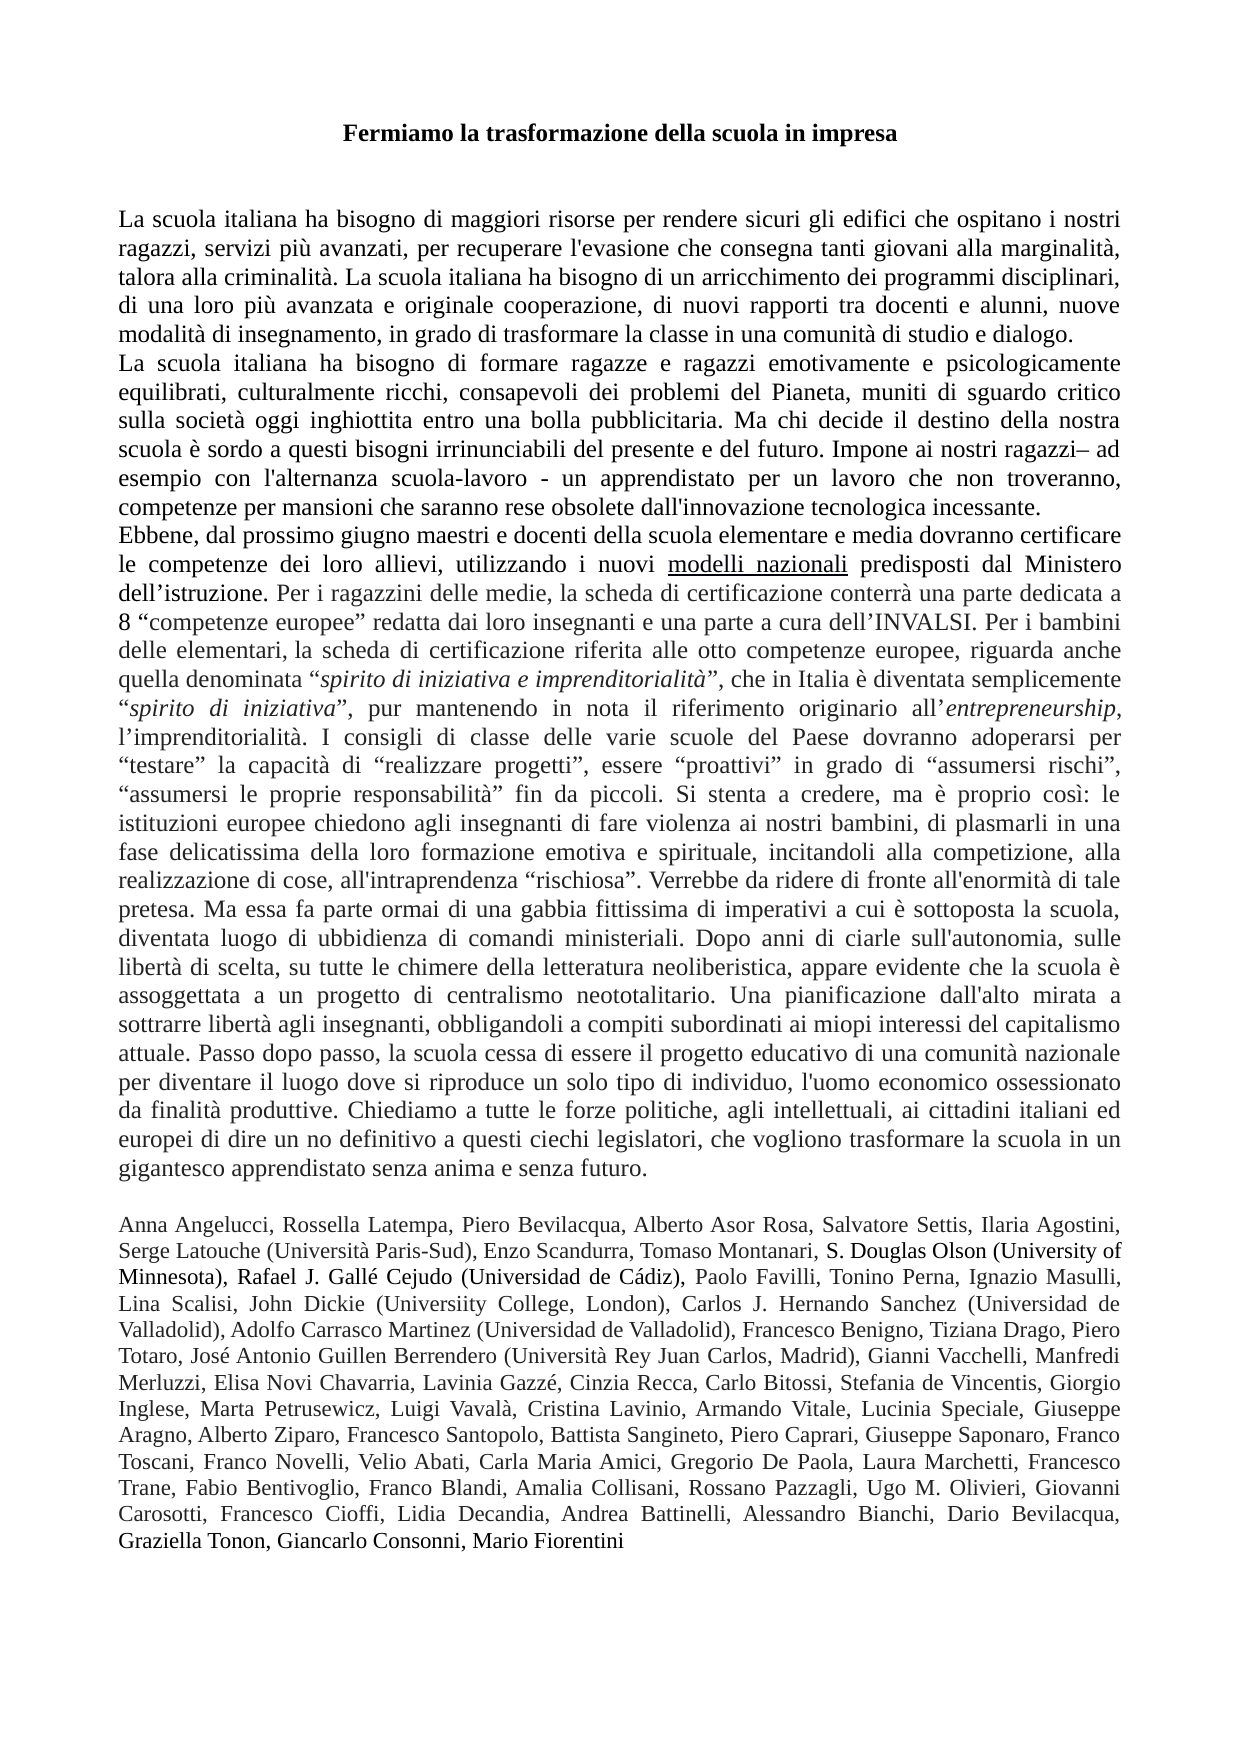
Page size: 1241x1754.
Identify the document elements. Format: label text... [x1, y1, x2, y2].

text Anna Angelucci, Rossella Latempa, Piero Bevilacqua, Alberto Asor Rosa, Salvatore Settis, Ilaria Agostini, Serge Latouche (Università Paris-Sud), Enzo Scandurra, Tomaso Montanari, S. Douglas Olson (University of Minnesota), Rafael J. Gallé Cejudo (Universidad de Cádiz), Paolo Favilli, Tonino Perna, Ignazio Masulli, Lina Scalisi, John Dickie (Universiity College, London), Carlos J. Hernando Sanchez (Universidad de Valladolid), Adolfo Carrasco Martinez (Universidad de Valladolid), Francesco Benigno, Tiziana Drago, Piero Totaro, José Antonio Guillen Berrendero (Università Rey Juan Carlos, Madrid), Gianni Vacchelli, Manfredi Merluzzi, Elisa Novi Chavarria, Lavinia Gazzé, Cinzia Recca, Carlo Bitossi, Stefania de Vincentis, Giorgio Inglese, Marta Petrusewicz, Luigi Vavalà, Cristina Lavinio, Armando Vitale, Lucinia Speciale, Giuseppe Aragno, Alberto Ziparo, Francesco Santopolo, Battista Sangineto, Piero Caprari, Giuseppe Saponaro, Franco Toscani, Franco Novelli, Velio Abati, Carla Maria Amici, Gregorio De Paola, Laura Marchetti, Francesco Trane, Fabio Bentivoglio, Franco Blandi, Amalia Collisani, Rossano Pazzagli, Ugo M. Olivieri, Giovanni Carosotti, Francesco Cioffi, Lidia Decandia, Andrea Battinelli, Alessandro Bianchi, Dario Bevilacqua, Graziella Tonon, Giancarlo Consonni, Mario Fiorentini [118, 1211, 1122, 1553]
text Fermiamo la trasformazione della scuola in impresa [118, 118, 1122, 147]
text Ebbene, dal prossimo giugno maestri e docenti della scuola elementare e media dovranno certificare le competenze dei loro allievi, utilizzando i nuovi modelli nazionali predisposti dal Ministero dell’istruzione. Per i ragazzini delle medie, la scheda di certificazione conterrà una parte dedicata a 8 “competenze europee” redatta dai loro insegnanti e una parte a cura dell’INVALSI. Per i bambini delle elementari, la scheda di certificazione riferita alle otto competenze europee, riguarda anche quella denominata “spirito di iniziativa e imprenditorialità”, che in Italia è diventata semplicemente “spirito di iniziativa”, pur mantenendo in nota il riferimento originario all’entrepreneurship, l’imprenditorialità. I consigli di classe delle varie scuole del Paese dovranno adoperarsi per “testare” la capacità di “realizzare progetti”, essere “proattivi” in grado di “assumersi rischi”, “assumersi le proprie responsabilità” fin da piccoli. Si stenta a credere, ma è proprio così: le istituzioni europee chiedono agli insegnanti di fare violenza ai nostri bambini, di plasmarli in una fase delicatissima della loro formazione emotiva e spirituale, incitandoli alla competizione, alla realizzazione di cose, all'intraprendenza “rischiosa”. Verrebbe da ridere di fronte all'enormità di tale pretesa. Ma essa fa parte ormai di una gabbia fittissima di imperativi a cui è sottoposta la scuola, diventata luogo di ubbidienza di comandi ministeriali. Dopo anni di ciarle sull'autonomia, sulle libertà di scelta, su tutte le chimere della letteratura neoliberistica, appare evidente che la scuola è assoggettata a un progetto di centralismo neototalitario. Una pianificazione dall'alto mirata a sottrarre libertà agli insegnanti, obbligandoli a compiti subordinati ai miopi interessi del capitalismo attuale. Passo dopo passo, la scuola cessa di essere il progetto educativo di una comunità nazionale per diventare il luogo dove si riproduce un solo tipo di individuo, l'uomo economico ossessionato da finalità produttive. Chiediamo a tutte le forze politiche, agli intellettuali, ai cittadini italiani ed europei di dire un no definitivo a questi ciechi legislatori, che vogliono trasformare la scuola in un gigantesco apprendistato senza anima e senza futuro. [118, 521, 1122, 1182]
text La scuola italiana ha bisogno di maggiori risorse per rendere sicuri gli edifici che ospitano i nostri ragazzi, servizi più avanzati, per recuperare l'evasione che consegna tanti giovani alla marginalità, talora alla criminalità. La scuola italiana ha bisogno di un arricchimento dei programmi disciplinari, di una loro più avanzata e originale cooperazione, di nuovi rapporti tra docenti e alunni, nuove modalità di insegnamento, in grado di trasformare la classe in una comunità di studio e dialogo. [118, 204, 1122, 348]
text La scuola italiana ha bisogno di formare ragazze e ragazzi emotivamente e psicologicamente equilibrati, culturalmente ricchi, consapevoli dei problemi del Pianeta, muniti di sguardo critico sulla società oggi inghiottita entro una bolla pubblicitaria. Ma chi decide il destino della nostra scuola è sordo a questi bisogni irrinunciabili del presente e del futuro. Impone ai nostri ragazzi– ad esempio con l'alternanza scuola-lavoro - un apprendistato per un lavoro che non troveranno, competenze per mansioni che saranno rese obsolete dall'innovazione tecnologica incessante. [118, 348, 1122, 521]
